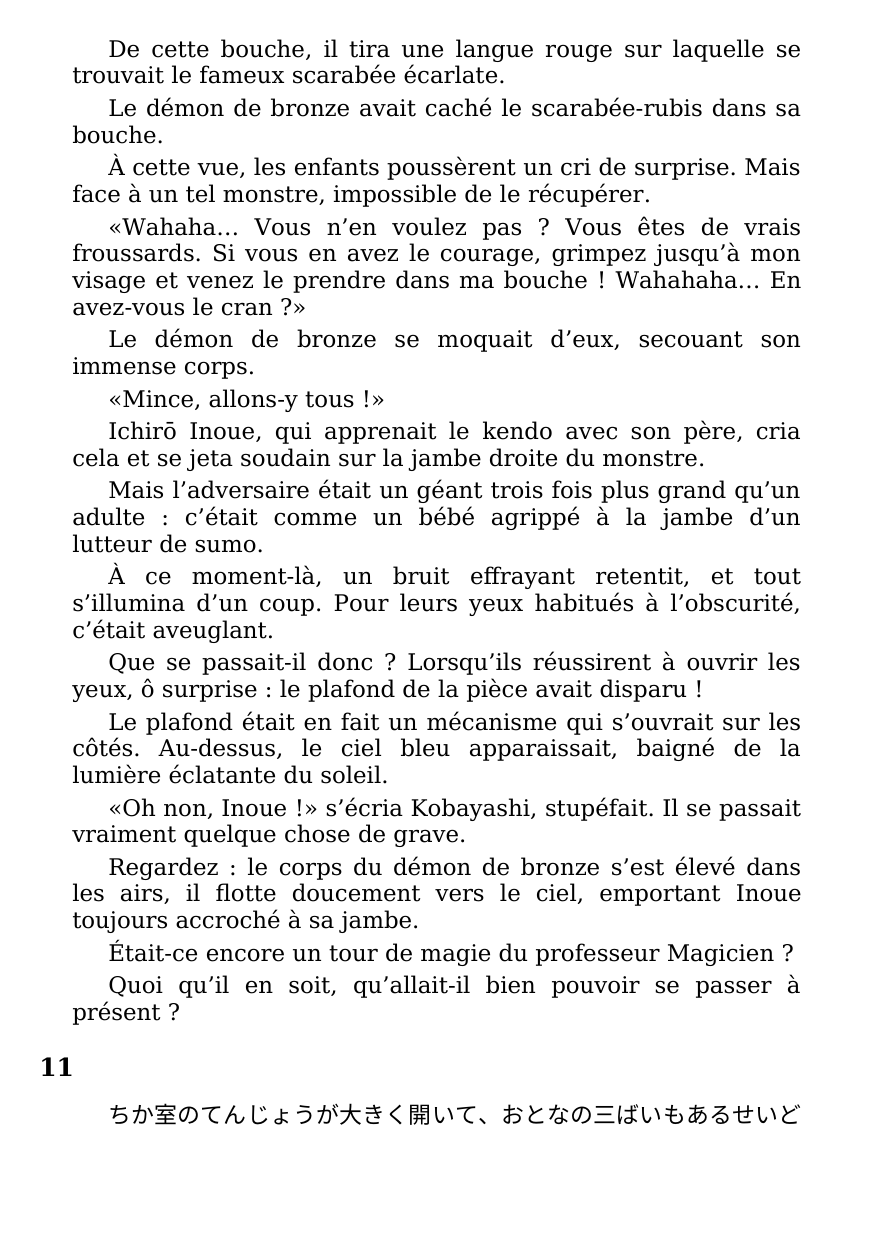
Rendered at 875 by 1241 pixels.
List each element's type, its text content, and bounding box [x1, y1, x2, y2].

text Ichirō Inoue, qui apprenait le kendo avec son père, cria cela et se jeta soudain sur la jambe droite du monstre. [72, 418, 802, 472]
text ちか室のてんじょうが大きく開いて、おとなの三ばいもあるせいど [72, 1097, 802, 1130]
text Le démon de bronze se moquait d’eux, secouant son immense corps. [72, 326, 802, 380]
text À ce moment-là, un bruit effrayant retentit, et tout s’illumina d’un coup. Pour leurs yeux habitués à l’obscurité, c’était aveuglant. [72, 563, 802, 643]
text Mais l’adversaire était un géant trois fois plus grand qu’un adulte : c’était comme un bébé agrippé à la jambe d’un lutteur de sumo. [72, 478, 802, 558]
text Le démon de bronze avait caché le scarabée-rubis dans sa bouche. [72, 95, 802, 149]
text Que se passait-il donc ? Lorsqu’ils réussirent à ouvrir les yeux, ô surprise : le plafond de la pièce avait disparu ! [72, 649, 802, 703]
text Le plafond était en fait un mécanisme qui s’ouvrait sur les côtés. Au-dessus, le ciel bleu apparaissait, baigné de la lumière éclatante du soleil. [72, 709, 802, 789]
text «Oh non, Inoue !» s’écria Kobayashi, stupéfait. Il se passait vraiment quelque chose de grave. [72, 795, 802, 848]
text «Wahaha… Vous n’en voulez pas ? Vous êtes de vrais froussards. Si vous en avez le courage, grimpez jusqu’à mon visage et venez le prendre dans ma bouche ! Wahahaha… En avez-vous le cran ?» [72, 214, 802, 321]
text «Mince, allons-y tous !» [72, 386, 802, 412]
text À cette vue, les enfants poussèrent un cri de surprise. Mais face à un tel monstre, impossible de le récupérer. [72, 154, 802, 208]
text Était-ce encore un tour de magie du professeur Magicien ? [72, 940, 802, 967]
text Quoi qu’il en soit, qu’allait-il bien pouvoir se passer à présent ? [72, 972, 802, 1026]
subtitle 11 [36, 1049, 838, 1085]
text De cette bouche, il tira une langue rouge sur laquelle se trouvait le fameux scarabée écarlate. [72, 36, 802, 89]
text Regardez : le corps du démon de bronze s’est élevé dans les airs, il flotte doucement vers le ciel, emportant Inoue toujours accroché à sa jambe. [72, 854, 802, 934]
